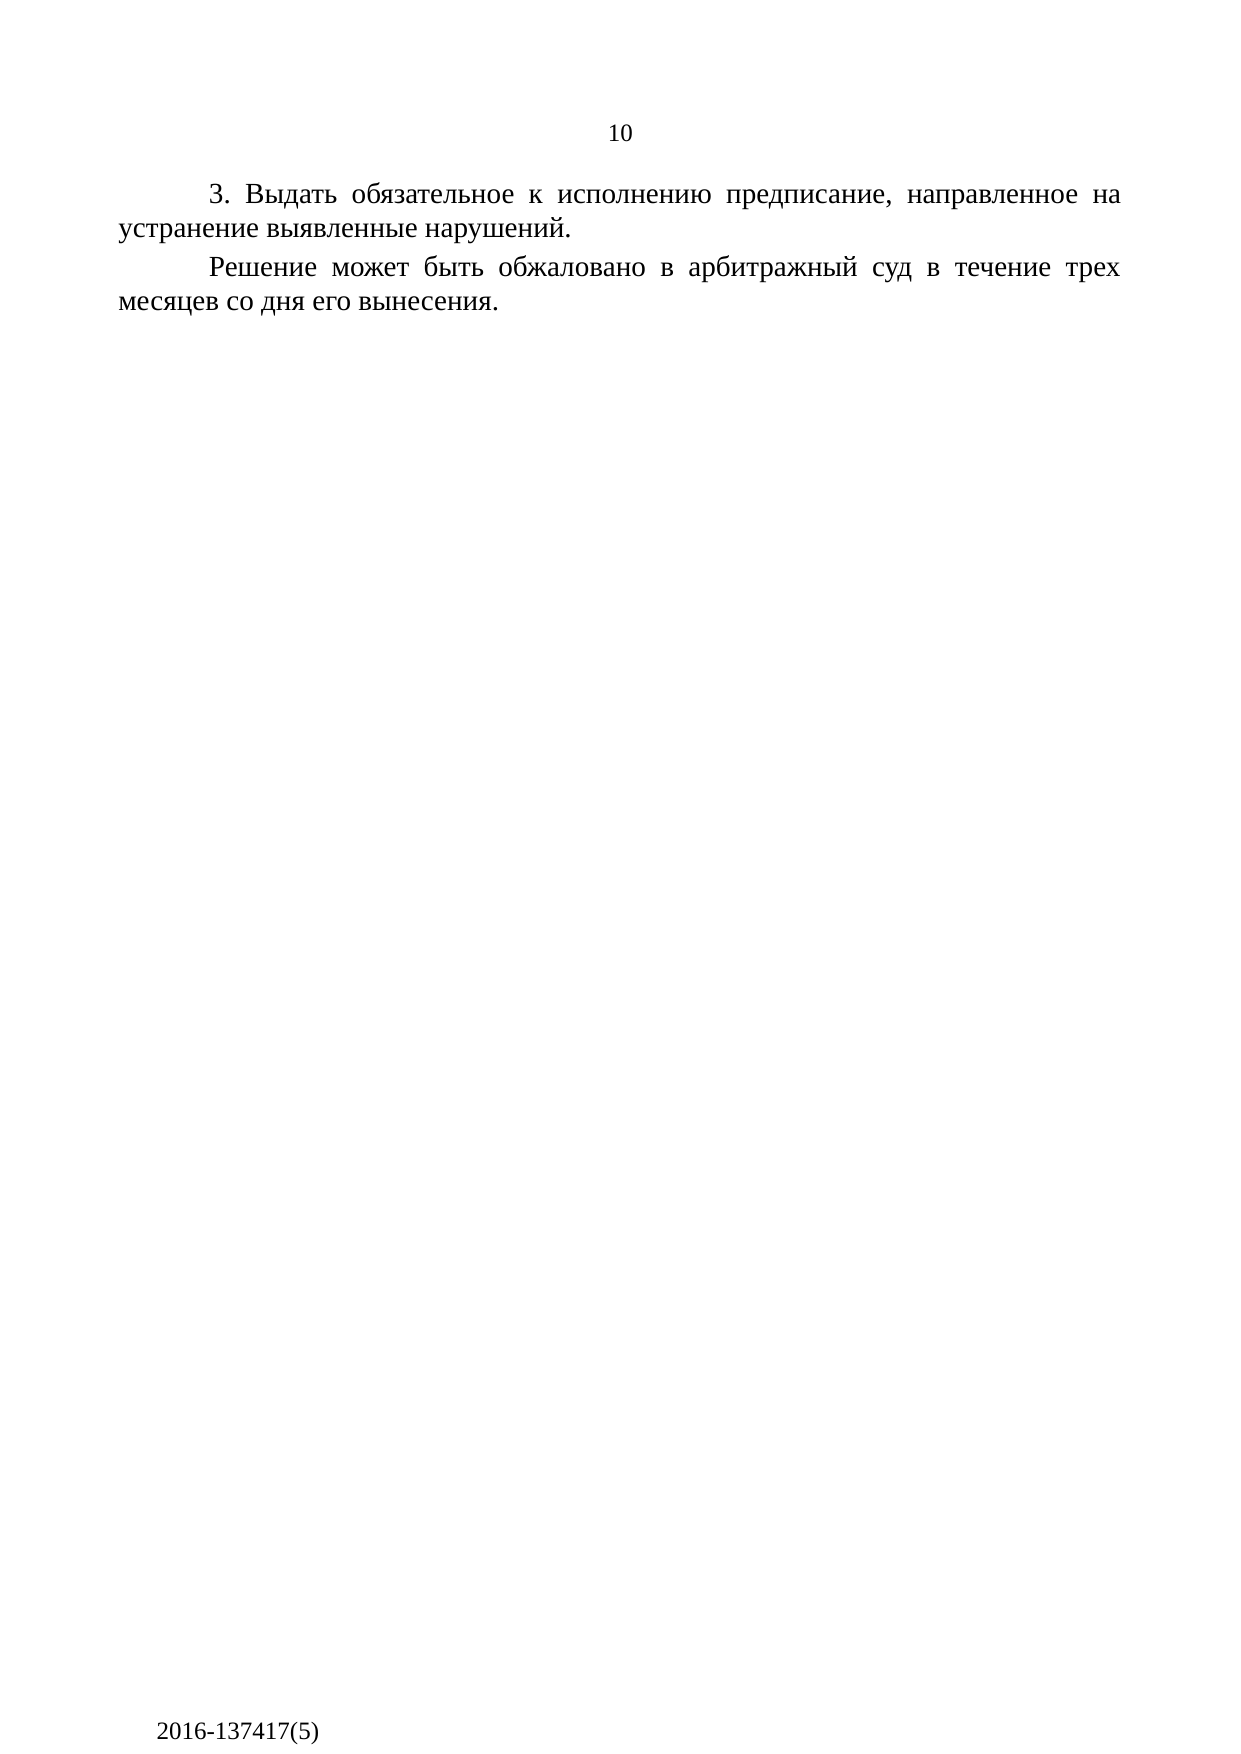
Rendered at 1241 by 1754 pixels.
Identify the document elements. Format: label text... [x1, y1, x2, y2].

text 3. Выдать обязательное к исполнению предписание, направленное на устранение выявленные нарушений. [118, 176, 1122, 243]
text Решение может быть обжаловано в арбитражный суд в течение трех месяцев со дня его вынесения. [118, 249, 1122, 316]
